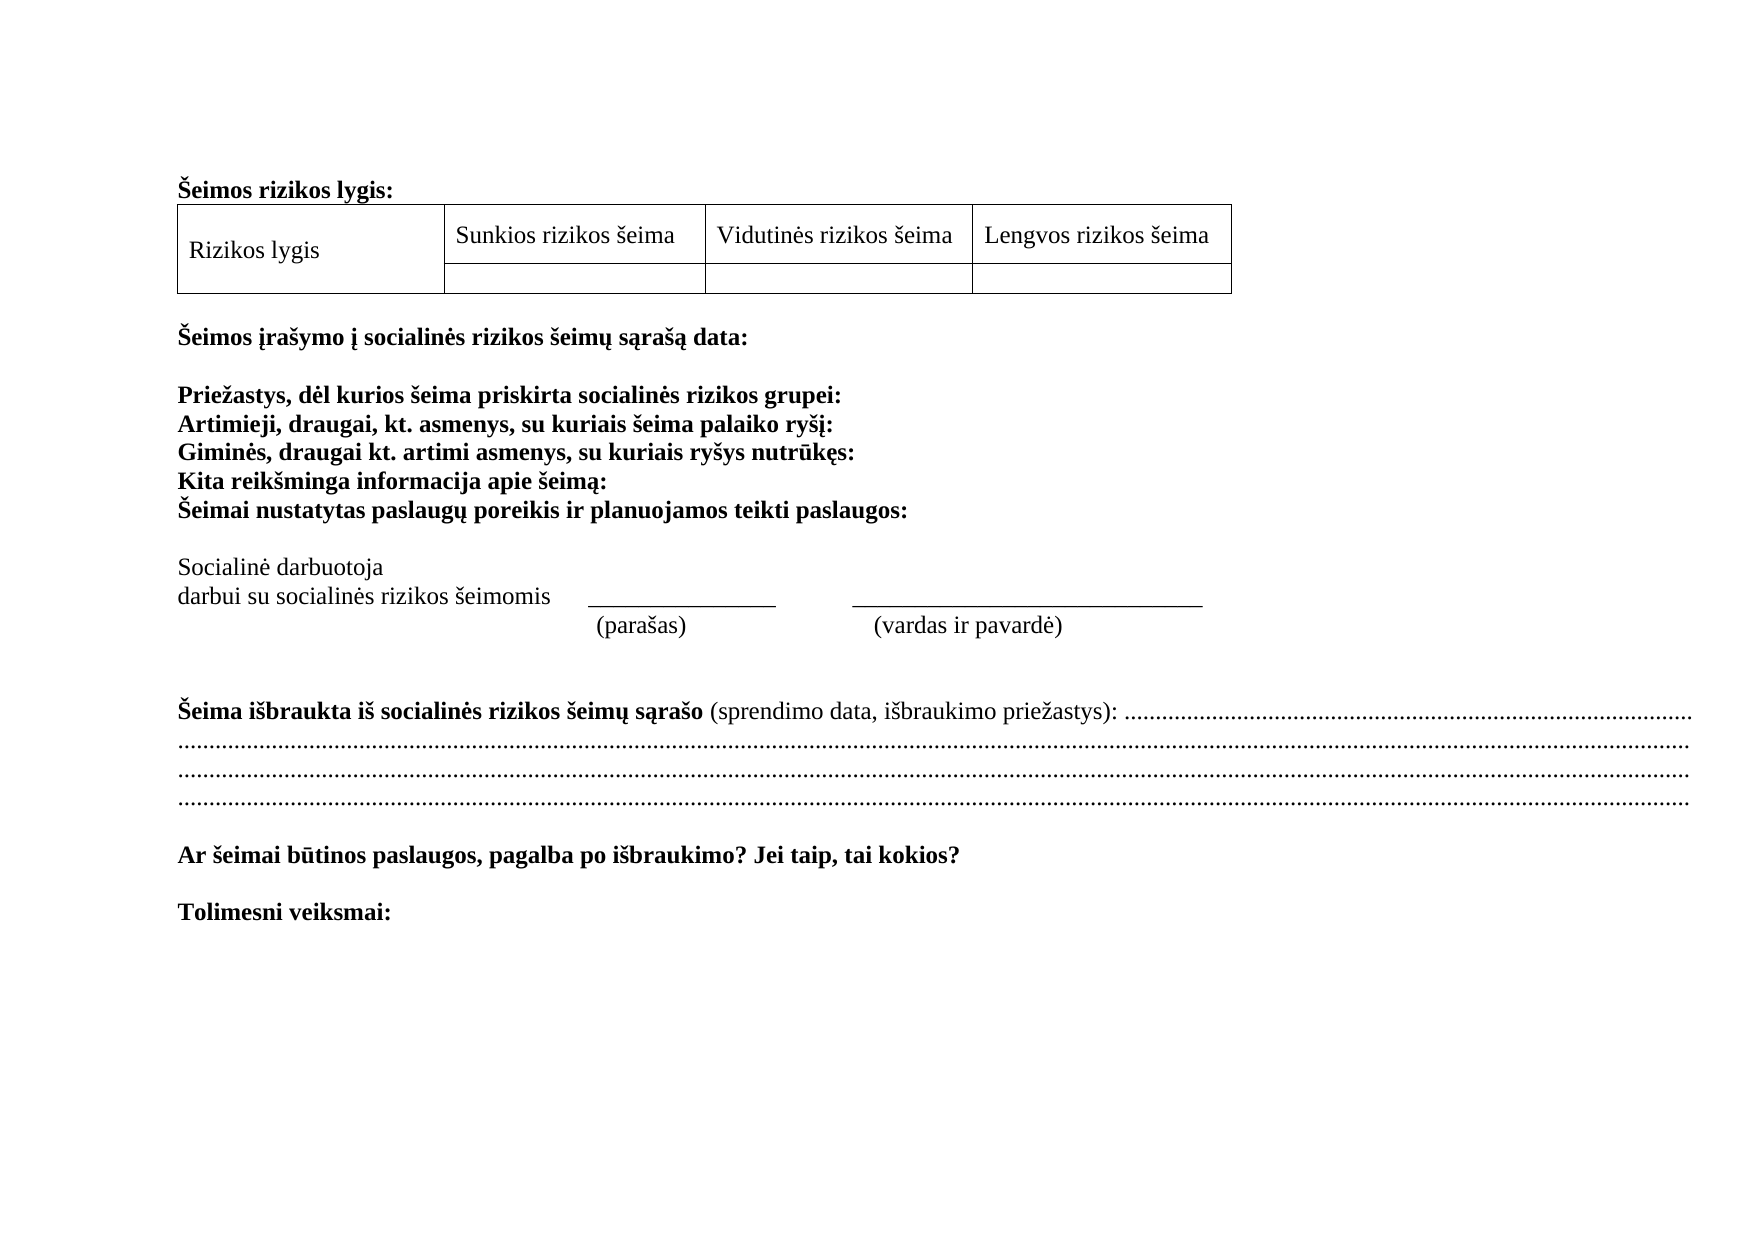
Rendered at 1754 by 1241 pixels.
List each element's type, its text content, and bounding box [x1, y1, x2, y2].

text Šeimai nustatytas paslaugų poreikis ir planuojamos teikti paslaugos: [177, 495, 1695, 524]
text Šeimos rizikos lygis: [177, 176, 1695, 204]
table_header Sunkios rizikos šeima [445, 205, 705, 263]
text Tolimesni veiksmai: [177, 897, 1695, 926]
text Socialinė darbuotoja [177, 552, 1695, 581]
table_cell [445, 264, 705, 293]
text Ar šeimai būtinos paslaugos, pagalba po išbraukimo? Jei taip, tai kokios? [177, 840, 1695, 869]
table_header Vidutinės rizikos šeima [706, 205, 972, 263]
table_cell [706, 264, 972, 293]
text Kita reikšminga informacija apie šeimą: [177, 466, 1695, 495]
table_cell [973, 264, 1231, 293]
text Šeimos įrašymo į socialinės rizikos šeimų sąrašą data: [177, 322, 1695, 351]
text ...................................................................................................................................................................................................................................................................................................................................................................................................................................................................................................................................................................................................................................................................................................................................................... [177, 725, 1695, 811]
text Artimieji, draugai, kt. asmenys, su kuriais šeima palaiko ryšį: [177, 409, 1695, 437]
text (parašas) (vardas ir pavardė) [177, 610, 1695, 639]
table_header Rizikos lygis [178, 205, 444, 293]
table_header Lengvos rizikos šeima [973, 205, 1231, 263]
text Giminės, draugai kt. artimi asmenys, su kuriais ryšys nutrūkęs: [177, 437, 1695, 466]
text Šeima išbraukta iš socialinės rizikos šeimų sąrašo (sprendimo data, išbraukimo priežastys): ........................................................................................... [177, 696, 1695, 725]
text Priežastys, dėl kurios šeima priskirta socialinės rizikos grupei: [177, 380, 1695, 409]
text darbui su socialinės rizikos šeimomis _______________ ____________________________ [177, 581, 1695, 610]
